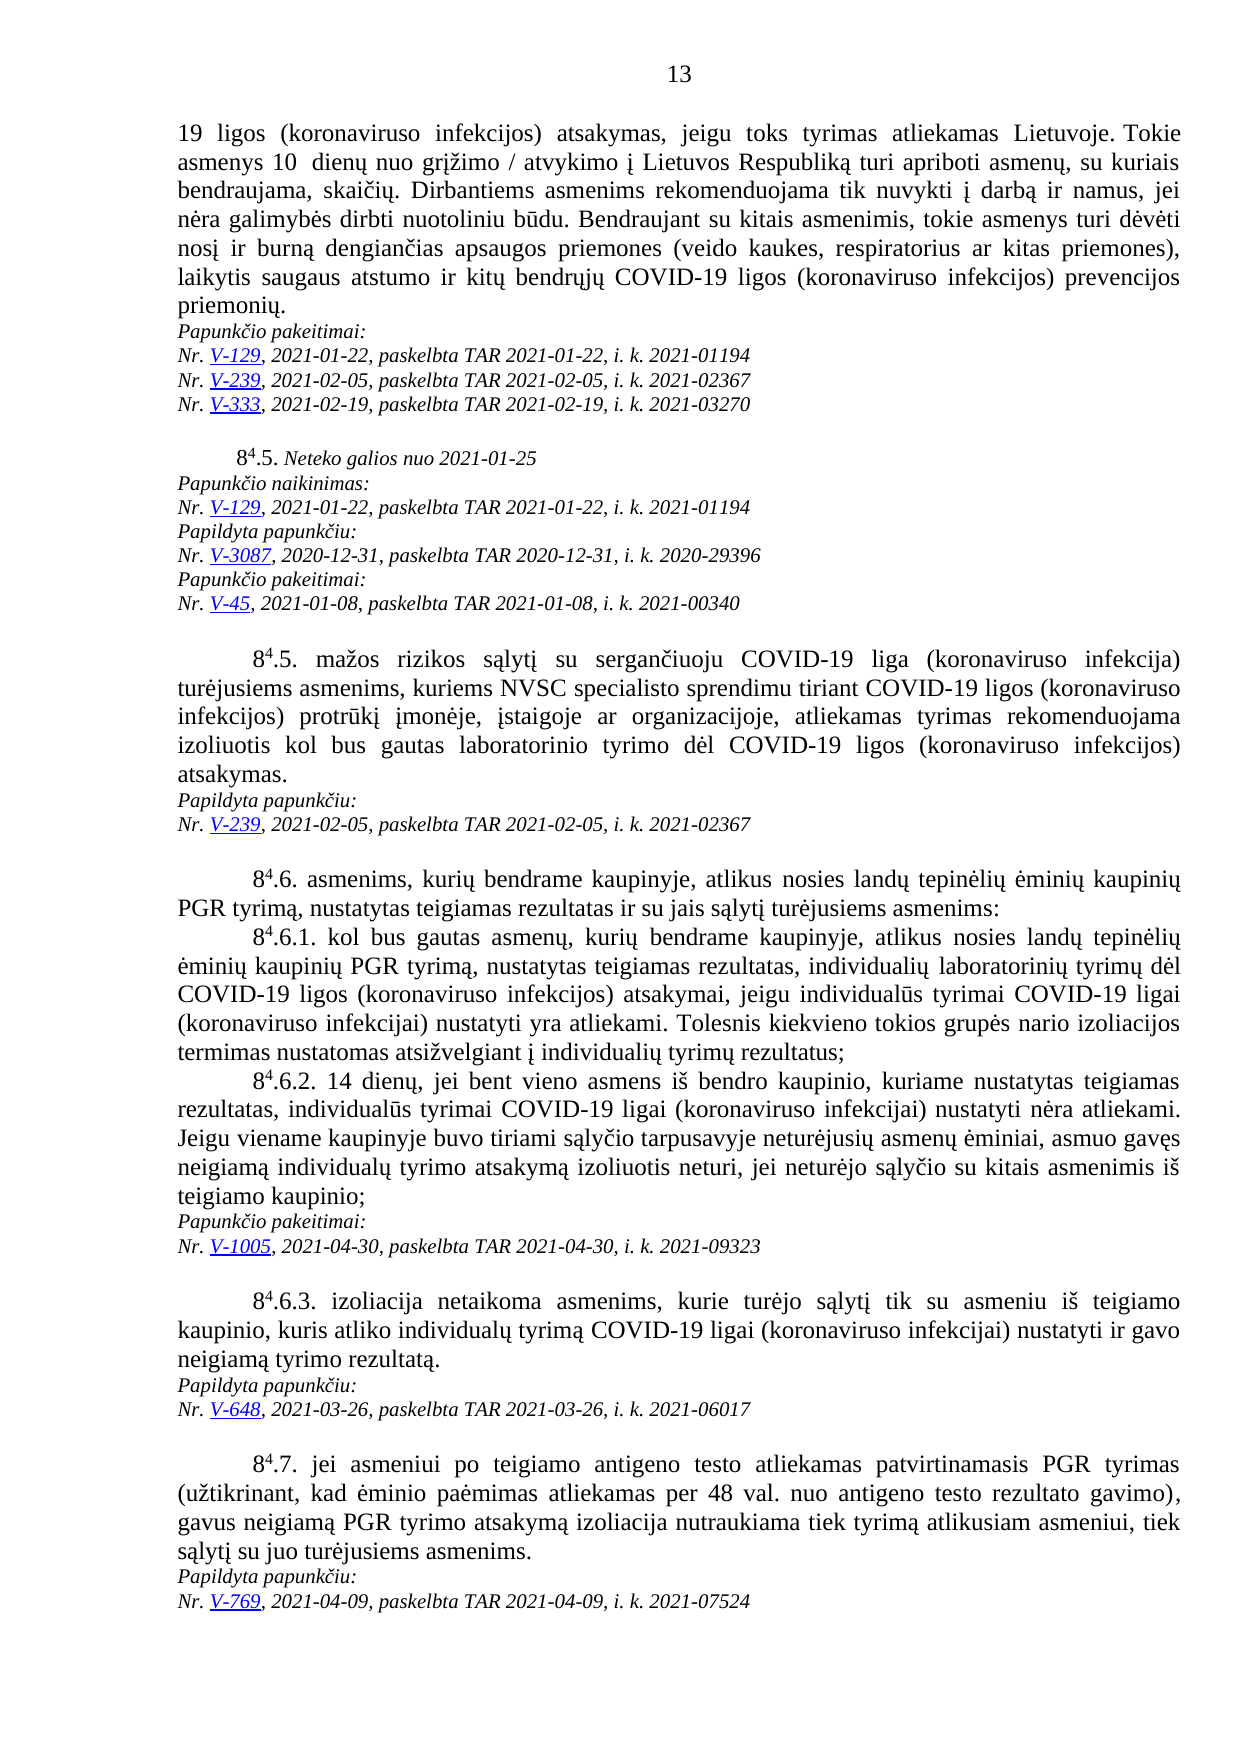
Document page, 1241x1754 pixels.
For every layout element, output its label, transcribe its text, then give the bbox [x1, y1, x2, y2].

text Papunkčio naikinimas: [177, 471, 1181, 495]
text Nr. V-1005, 2021-04-30, paskelbta TAR 2021-04-30, i. k. 2021-09323 [177, 1233, 1181, 1258]
text 84.5. Neteko galios nuo 2021-01-25 [177, 444, 1181, 471]
text Nr. V-129, 2021-01-22, paskelbta TAR 2021-01-22, i. k. 2021-01194 [177, 495, 1181, 519]
text Nr. V-129, 2021-01-22, paskelbta TAR 2021-01-22, i. k. 2021-01194 [177, 343, 1181, 367]
text Nr. V-45, 2021-01-08, paskelbta TAR 2021-01-08, i. k. 2021-00340 [177, 591, 1181, 615]
text Nr. V-333, 2021-02-19, paskelbta TAR 2021-02-19, i. k. 2021-03270 [177, 392, 1181, 416]
text Nr. V-239, 2021-02-05, paskelbta TAR 2021-02-05, i. k. 2021-02367 [177, 812, 1181, 836]
text Nr. V-648, 2021-03-26, paskelbta TAR 2021-03-26, i. k. 2021-06017 [177, 1397, 1181, 1421]
text Papunkčio pakeitimai: [177, 567, 1181, 591]
text Nr. V-239, 2021-02-05, paskelbta TAR 2021-02-05, i. k. 2021-02367 [177, 367, 1181, 392]
text 84.6.3. izoliacija netaikoma asmenims, kurie turėjo sąlytį tik su asmeniu iš teigiamo kaupinio, kuris atliko individualų tyrimą COVID-19 ligai (koronaviruso infekcijai) nustatyti ir gavo neigiamą tyrimo rezultatą. [177, 1286, 1181, 1373]
text Nr. V-769, 2021-04-09, paskelbta TAR 2021-04-09, i. k. 2021-07524 [177, 1588, 1181, 1613]
text Papildyta papunkčiu: [177, 1373, 1181, 1397]
text 84.6.2. 14 dienų, jei bent vieno asmens iš bendro kaupinio, kuriame nustatytas teigiamas rezultatas, individualūs tyrimai COVID-19 ligai (koronaviruso infekcijai) nustatyti nėra atliekami. Jeigu viename kaupinyje buvo tiriami sąlyčio tarpusavyje neturėjusių asmenų ėminiai, asmuo gavęs neigiamą individualų tyrimo atsakymą izoliuotis neturi, jei neturėjo sąlyčio su kitais asmenimis iš teigiamo kaupinio; [177, 1066, 1181, 1209]
text Papildyta papunkčiu: [177, 788, 1181, 812]
text Papildyta papunkčiu: [177, 519, 1181, 543]
text 19 ligos (koronaviruso infekcijos) atsakymas, jeigu toks tyrimas atliekamas Lietuvoje. Tokie asmenys 10 dienų nuo grįžimo / atvykimo į Lietuvos Respubliką turi apriboti asmenų, su kuriais bendraujama, skaičių. Dirbantiems asmenims rekomenduojama tik nuvykti į darbą ir namus, jei nėra galimybės dirbti nuotoliniu būdu. Bendraujant su kitais asmenimis, tokie asmenys turi dėvėti nosį ir burną dengiančias apsaugos priemones (veido kaukes, respiratorius ar kitas priemones), laikytis saugaus atstumo ir kitų bendrųjų COVID-19 ligos (koronaviruso infekcijos) prevencijos priemonių. [177, 118, 1181, 319]
text Papunkčio pakeitimai: [177, 319, 1181, 343]
text Nr. V-3087, 2020-12-31, paskelbta TAR 2020-12-31, i. k. 2020-29396 [177, 543, 1181, 567]
text 84.7. jei asmeniui po teigiamo antigeno testo atliekamas patvirtinamasis PGR tyrimas (užtikrinant, kad ėminio paėmimas atliekamas per 48 val. nuo antigeno testo rezultato gavimo), gavus neigiamą PGR tyrimo atsakymą izoliacija nutraukiama tiek tyrimą atlikusiam asmeniui, tiek sąlytį su juo turėjusiems asmenims. [177, 1449, 1181, 1564]
text 84.5. mažos rizikos sąlytį su sergančiuoju COVID-19 liga (koronaviruso infekcija) turėjusiems asmenims, kuriems NVSC specialisto sprendimu tiriant COVID-19 ligos (koronaviruso infekcijos) protrūkį įmonėje, įstaigoje ar organizacijoje, atliekamas tyrimas rekomenduojama izoliuotis kol bus gautas laboratorinio tyrimo dėl COVID-19 ligos (koronaviruso infekcijos) atsakymas. [177, 644, 1181, 788]
text Papunkčio pakeitimai: [177, 1209, 1181, 1233]
text Papildyta papunkčiu: [177, 1564, 1181, 1588]
text 84.6.1. kol bus gautas asmenų, kurių bendrame kaupinyje, atlikus nosies landų tepinėlių ėminių kaupinių PGR tyrimą, nustatytas teigiamas rezultatas, individualių laboratorinių tyrimų dėl COVID-19 ligos (koronaviruso infekcijos) atsakymai, jeigu individualūs tyrimai COVID-19 ligai (koronaviruso infekcijai) nustatyti yra atliekami. Tolesnis kiekvieno tokios grupės nario izoliacijos termimas nustatomas atsižvelgiant į individualių tyrimų rezultatus; [177, 922, 1181, 1066]
text 84.6. asmenims, kurių bendrame kaupinyje, atlikus nosies landų tepinėlių ėminių kaupinių PGR tyrimą, nustatytas teigiamas rezultatas ir su jais sąlytį turėjusiems asmenims: [177, 864, 1181, 922]
